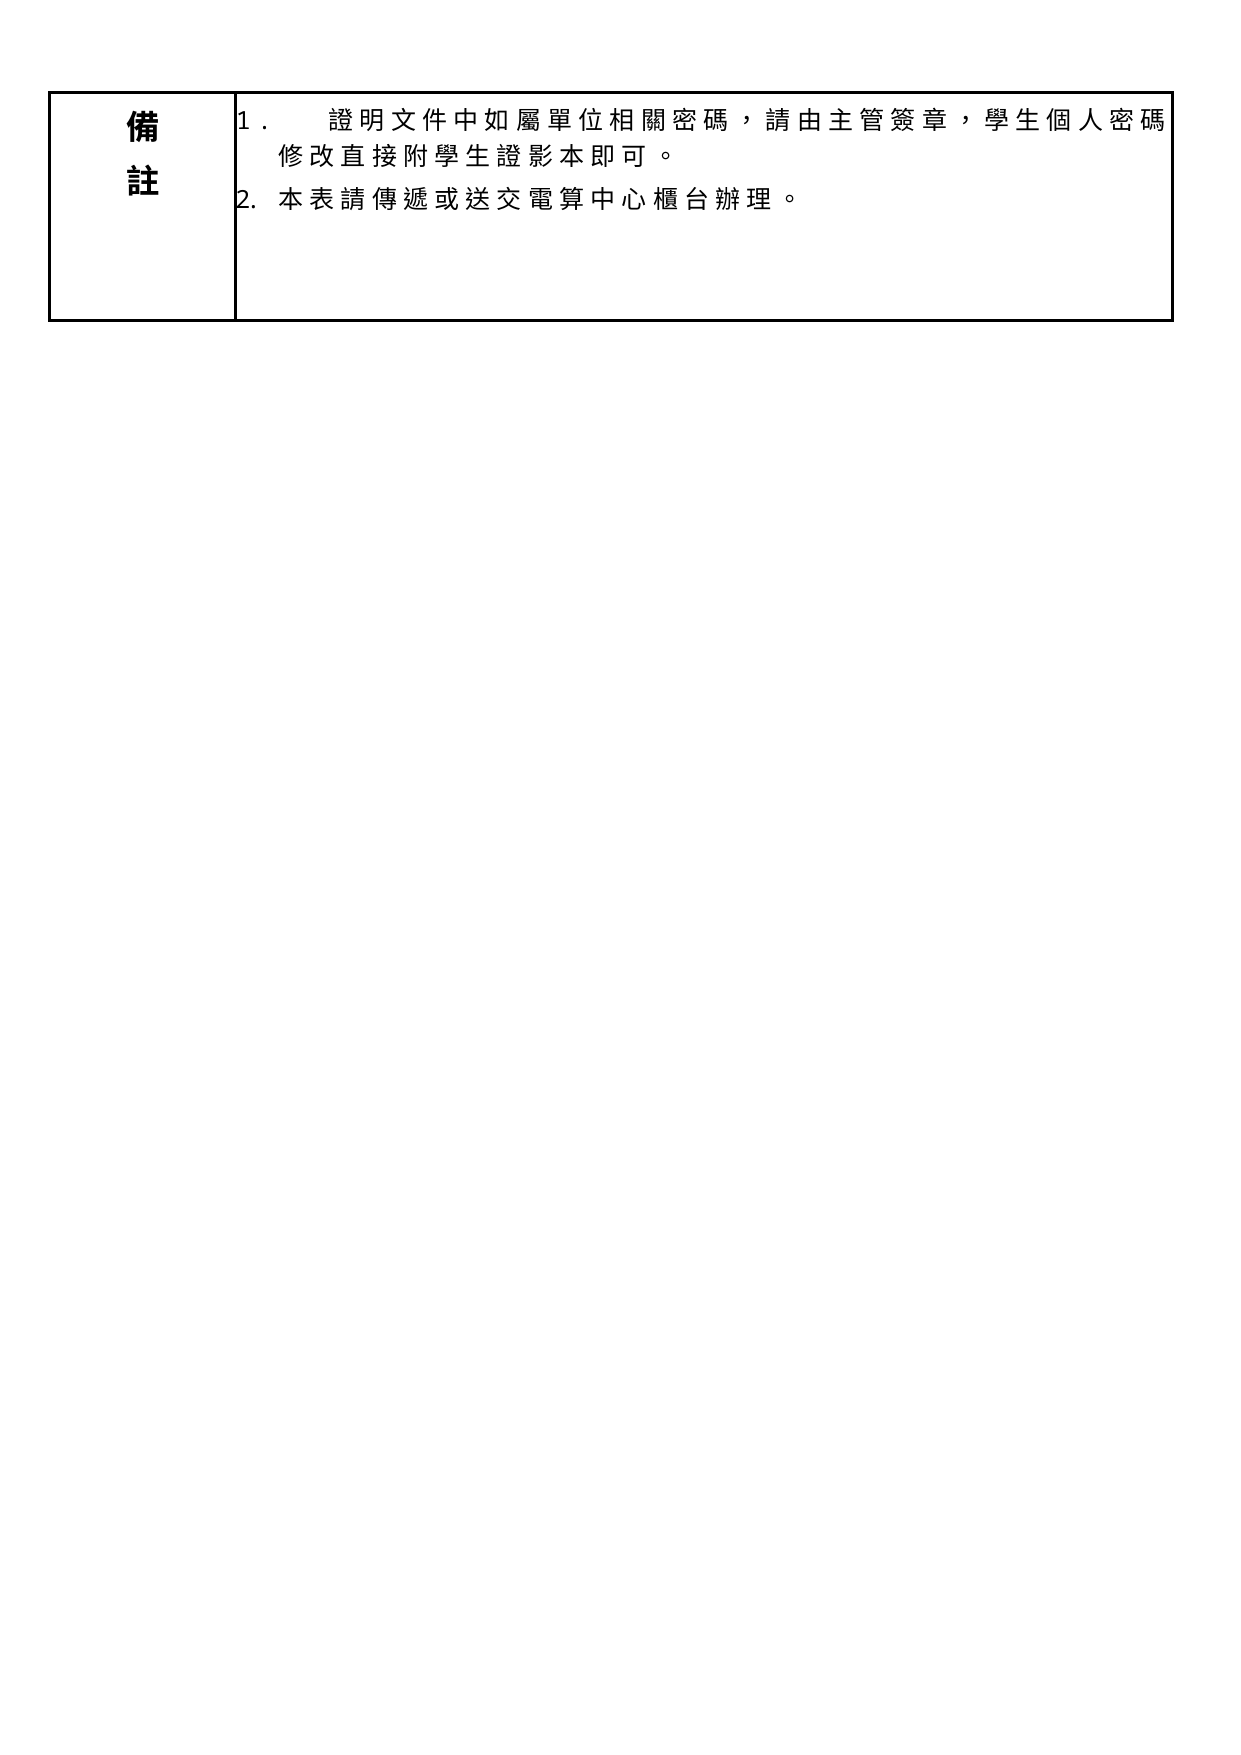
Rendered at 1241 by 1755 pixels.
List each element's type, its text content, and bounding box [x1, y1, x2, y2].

table_cell 證明文件中如屬單位相關密碼，請由主管簽章，學生個人密碼修改直接附學生證影本即可。 本表請傳遞或送交電算中心櫃台辦理。 [237, 94, 1171, 319]
table_cell 備 註 [51, 94, 234, 319]
